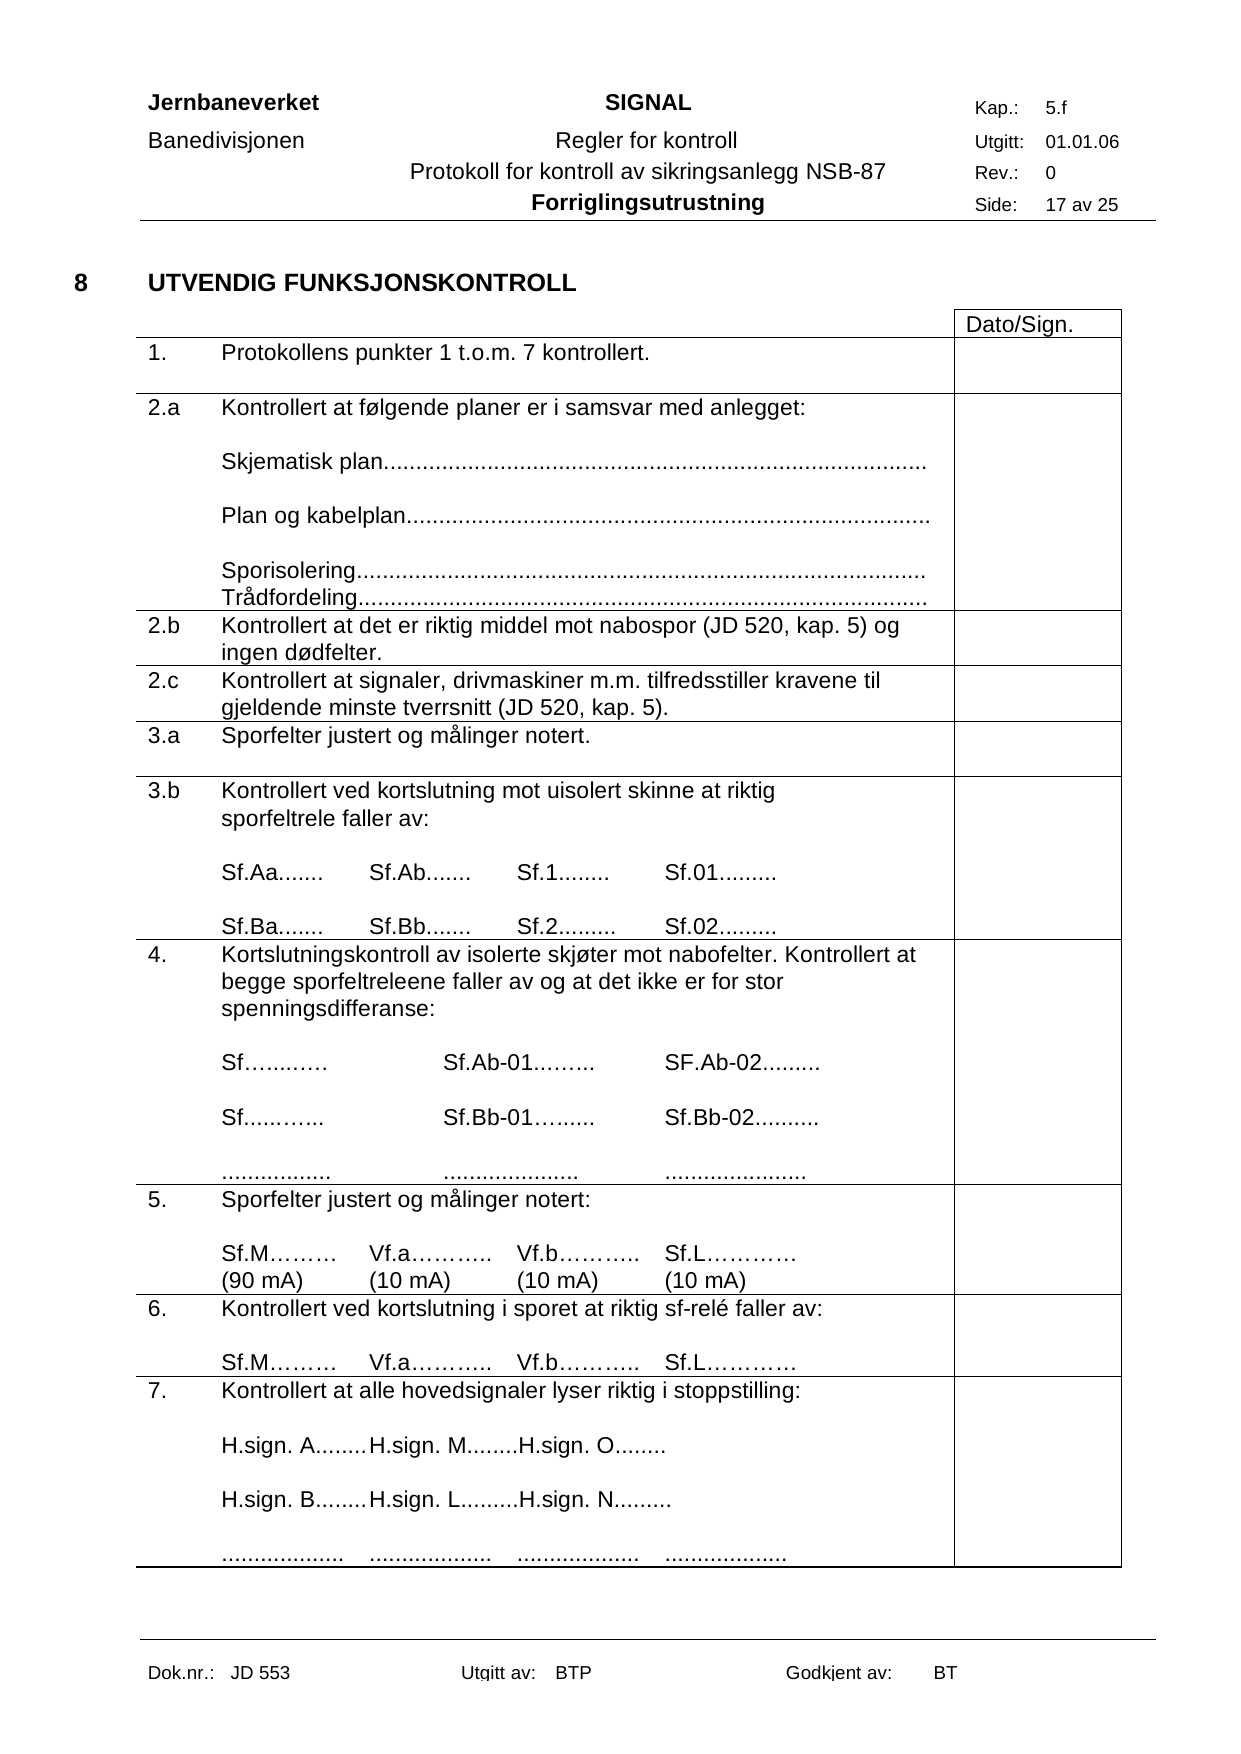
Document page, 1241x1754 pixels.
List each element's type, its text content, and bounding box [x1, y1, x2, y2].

table_cell [955, 338, 1121, 392]
table_header Dato/Sign. [955, 310, 1121, 337]
table_cell [955, 777, 1121, 939]
table_cell Kortslutningskontroll av isolerte skjøter mot nabofelter. Kontrollert at begge sporfeltreleene faller av og at det ikke er for stor spenningsdifferanse: Sf….....…. Sf.Ab-01...…... SF.Ab-02......... Sf......…... Sf.Bb-01…...... Sf.Bb-02.......... ................. ..................... ...................... [210, 940, 954, 1184]
table_header [136, 309, 210, 337]
table_cell [955, 611, 1121, 665]
table_cell Kontrollert at alle hovedsignaler lyser riktig i stoppstilling: H.sign. A........ H.sign. M........H.sign. O........ H.sign. B........ H.sign. L.........H.sign. N......... ................... ................... ................... ................... [210, 1377, 954, 1566]
table_cell Kontrollert at det er riktig middel mot nabospor (JD 520, kap. 5) og ingen dødfelter. [210, 611, 954, 665]
table_cell 2.b [136, 611, 210, 665]
table_cell 5. [136, 1185, 210, 1293]
subtitle UTVENDIG FUNKSJONSKONTROLL [74, 267, 1152, 297]
table_cell Kontrollert at signaler, drivmaskiner m.m. tilfredsstiller kravene til gjeldende minste tverrsnitt (JD 520, kap. 5). [210, 666, 954, 721]
table_cell [955, 666, 1121, 721]
table_cell 7. [136, 1377, 210, 1566]
table_cell 2.a [136, 394, 210, 610]
table_cell Protokollens punkter 1 t.o.m. 7 kontrollert. [210, 338, 954, 392]
table_cell 4. [136, 940, 210, 1184]
table_header [210, 309, 954, 337]
table_cell 6. [136, 1295, 210, 1376]
table_cell [955, 1185, 1121, 1293]
table_cell Kontrollert ved kortslutning i sporet at riktig sf-relé faller av: Sf.M……… Vf.a……….. Vf.b……….. Sf.L………… [210, 1295, 954, 1376]
table_cell 1. [136, 338, 210, 392]
table_cell [955, 722, 1121, 776]
table_cell [955, 940, 1121, 1184]
table_cell [955, 1377, 1121, 1566]
table_cell Sporfelter justert og målinger notert. [210, 722, 954, 776]
table_cell 3.b [136, 777, 210, 939]
table_cell Kontrollert at følgende planer er i samsvar med anlegget: Skjematisk plan.................................................................................... Plan og kabelplan................................................................................. Sporisolering........................................................................................ Trådfordeling........................................................................................ [210, 394, 954, 610]
table_cell Kontrollert ved kortslutning mot uisolert skinne at riktig sporfeltrele faller av: Sf.Aa....... Sf.Ab....... Sf.1........ Sf.01......... Sf.Ba....... Sf.Bb....... Sf.2......... Sf.02......... [210, 777, 954, 939]
table_cell 3.a [136, 722, 210, 776]
table_cell [955, 1295, 1121, 1376]
table_cell [955, 394, 1121, 610]
table_cell 2.c [136, 666, 210, 721]
table_cell Sporfelter justert og målinger notert: Sf.M……… Vf.a……….. Vf.b……….. Sf.L………… (90 mA) (10 mA) (10 mA) (10 mA) [210, 1185, 954, 1293]
